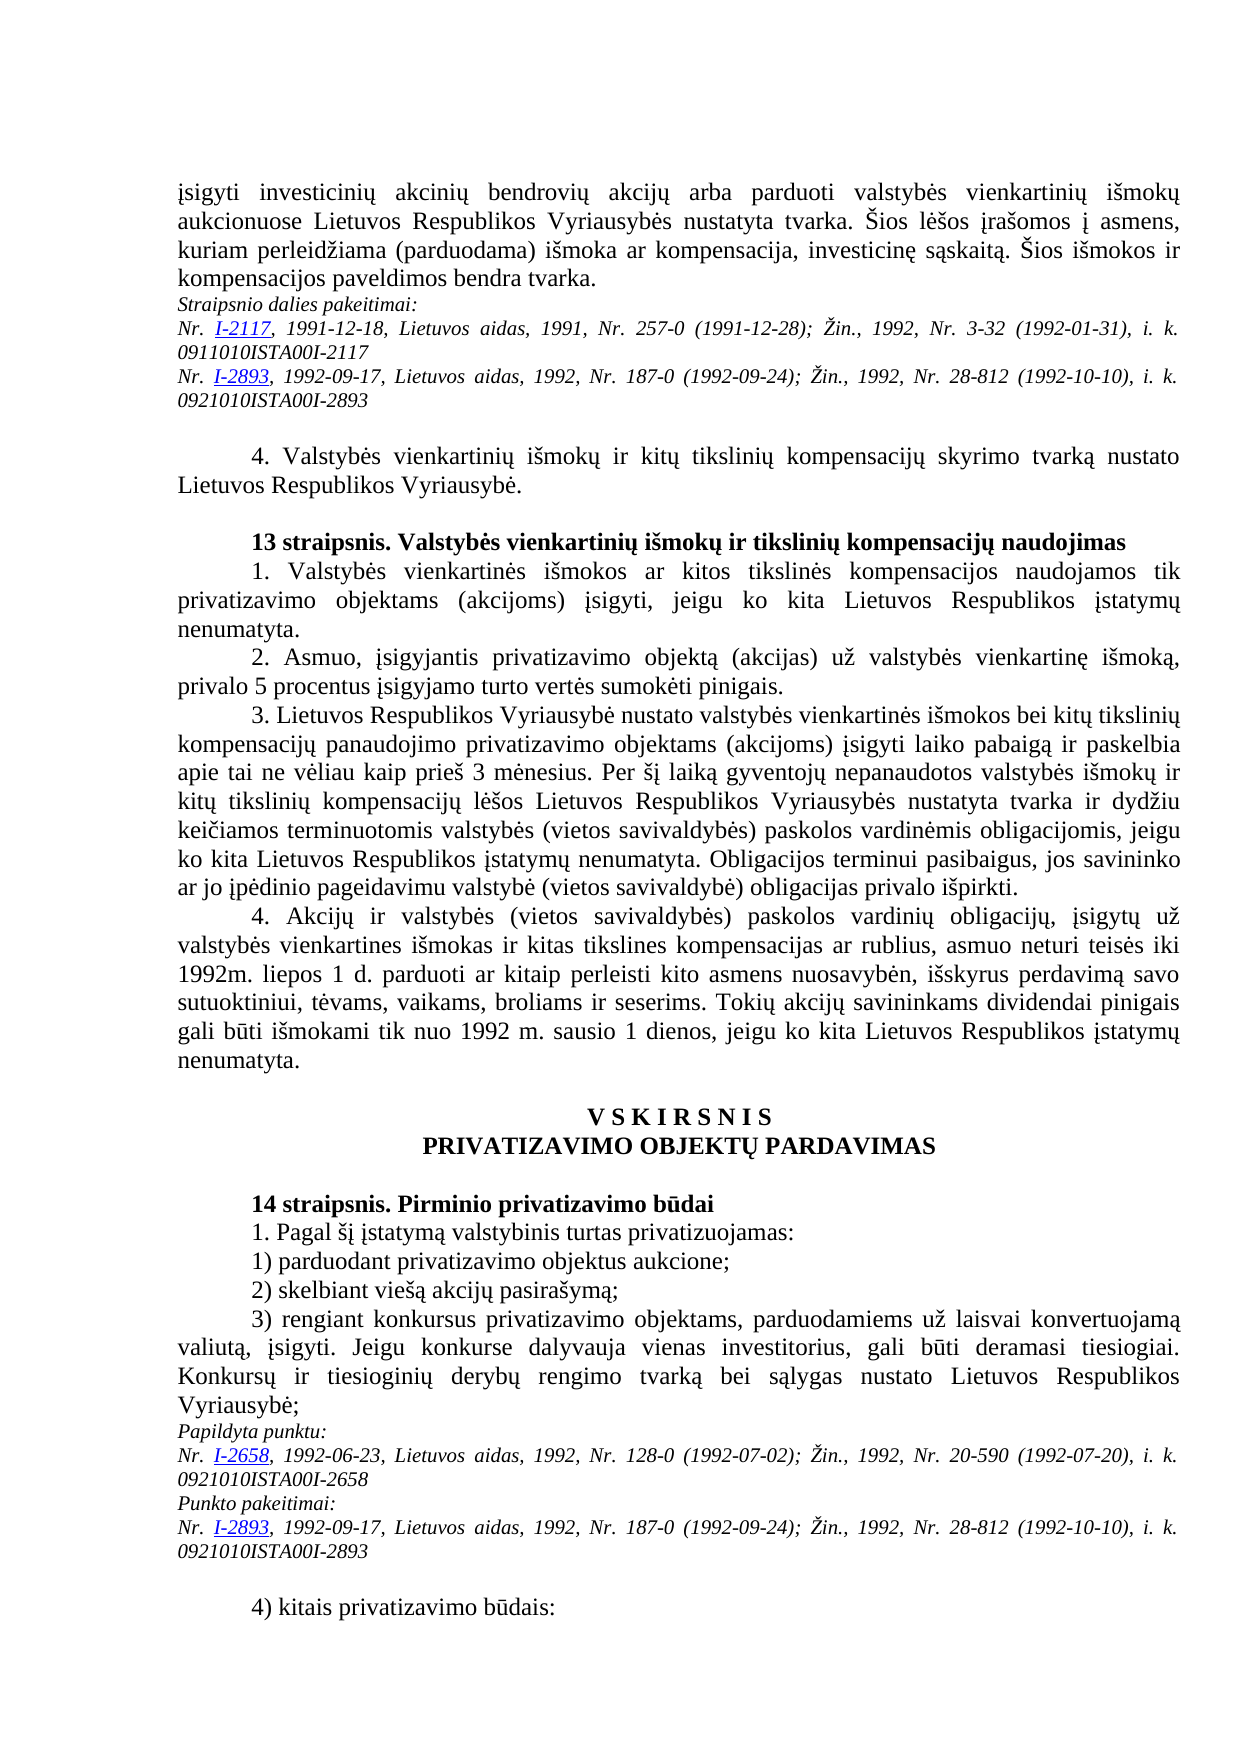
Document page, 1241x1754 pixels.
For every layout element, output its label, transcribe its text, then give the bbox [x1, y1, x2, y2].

text 2. Asmuo, įsigyjantis privatizavimo objektą (akcijas) už valstybės vienkartinę išmoką, privalo 5 procentus įsigyjamo turto vertės sumokėti pinigais. [177, 642, 1181, 700]
text V S K I R S N I S [177, 1102, 1181, 1131]
text Papildyta punktu: [177, 1419, 1181, 1443]
text 1. Pagal šį įstatymą valstybinis turtas privatizuojamas: [177, 1217, 1181, 1246]
text 3) rengiant konkursus privatizavimo objektams, parduodamiems už laisvai konvertuojamą valiutą, įsigyti. Jeigu konkurse dalyvauja vienas investitorius, gali būti deramasi tiesiogiai. Konkursų ir tiesioginių derybų rengimo tvarką bei sąlygas nustato Lietuvos Respublikos Vyriausybė; [177, 1304, 1181, 1419]
text Nr. I-2893, 1992-09-17, Lietuvos aidas, 1992, Nr. 187-0 (1992-09-24); Žin., 1992, Nr. 28-812 (1992-10-10), i. k. 0921010ISTA00I-2893 [177, 1515, 1181, 1563]
text 3. Lietuvos Respublikos Vyriausybė nustato valstybės vienkartinės išmokos bei kitų tikslinių kompensacijų panaudojimo privatizavimo objektams (akcijoms) įsigyti laiko pabaigą ir paskelbia apie tai ne vėliau kaip prieš 3 mėnesius. Per šį laiką gyventojų nepanaudotos valstybės išmokų ir kitų tikslinių kompensacijų lėšos Lietuvos Respublikos Vyriausybės nustatyta tvarka ir dydžiu keičiamos terminuotomis valstybės (vietos savivaldybės) paskolos vardinėmis obligacijomis, jeigu ko kita Lietuvos Respublikos įstatymų nenumatyta. Obligacijos terminui pasibaigus, jos savininko ar jo įpėdinio pageidavimu valstybė (vietos savivaldybė) obligacijas privalo išpirkti. [177, 700, 1181, 901]
text 14 straipsnis. Pirminio privatizavimo būdai [177, 1189, 1181, 1217]
text Straipsnio dalies pakeitimai: [177, 292, 1181, 316]
text Nr. I-2117, 1991-12-18, Lietuvos aidas, 1991, Nr. 257-0 (1991-12-28); Žin., 1992, Nr. 3-32 (1992-01-31), i. k. 0911010ISTA00I-2117 [177, 316, 1181, 364]
text Nr. I-2893, 1992-09-17, Lietuvos aidas, 1992, Nr. 187-0 (1992-09-24); Žin., 1992, Nr. 28-812 (1992-10-10), i. k. 0921010ISTA00I-2893 [177, 364, 1181, 412]
text Nr. I-2658, 1992-06-23, Lietuvos aidas, 1992, Nr. 128-0 (1992-07-02); Žin., 1992, Nr. 20-590 (1992-07-20), i. k. 0921010ISTA00I-2658 [177, 1443, 1181, 1491]
text Punkto pakeitimai: [177, 1491, 1181, 1515]
text 4. Akcijų ir valstybės (vietos savivaldybės) paskolos vardinių obligacijų, įsigytų už valstybės vienkartines išmokas ir kitas tikslines kompensacijas ar rublius, asmuo neturi teisės iki 1992m. liepos 1 d. parduoti ar kitaip perleisti kito asmens nuosavybėn, išskyrus perdavimą savo sutuoktiniui, tėvams, vaikams, broliams ir seserims. Tokių akcijų savininkams dividendai pinigais gali būti išmokami tik nuo 1992 m. sausio 1 dienos, jeigu ko kita Lietuvos Respublikos įstatymų nenumatyta. [177, 901, 1181, 1074]
text 4) kitais privatizavimo būdais: [177, 1592, 1181, 1621]
text PRIVATIZAVIMO OBJEKTŲ PARDAVIMAS [177, 1131, 1181, 1160]
text 1) parduodant privatizavimo objektus aukcione; [177, 1246, 1181, 1275]
text 2) skelbiant viešą akcijų pasirašymą; [177, 1275, 1181, 1304]
text įsigyti investicinių akcinių bendrovių akcijų arba parduoti valstybės vienkartinių išmokų aukcionuose Lietuvos Respublikos Vyriausybės nustatyta tvarka. Šios lėšos įrašomos į asmens, kuriam perleidžiama (parduodama) išmoka ar kompensacija, investicinę sąskaitą. Šios išmokos ir kompensacijos paveldimos bendra tvarka. [177, 177, 1181, 292]
text 1. Valstybės vienkartinės išmokos ar kitos tikslinės kompensacijos naudojamos tik privatizavimo objektams (akcijoms) įsigyti, jeigu ko kita Lietuvos Respublikos įstatymų nenumatyta. [177, 556, 1181, 642]
text 13 straipsnis. Valstybės vienkartinių išmokų ir tikslinių kompensacijų naudojimas [177, 527, 1181, 556]
text 4. Valstybės vienkartinių išmokų ir kitų tikslinių kompensacijų skyrimo tvarką nustato Lietuvos Respublikos Vyriausybė. [177, 441, 1181, 499]
